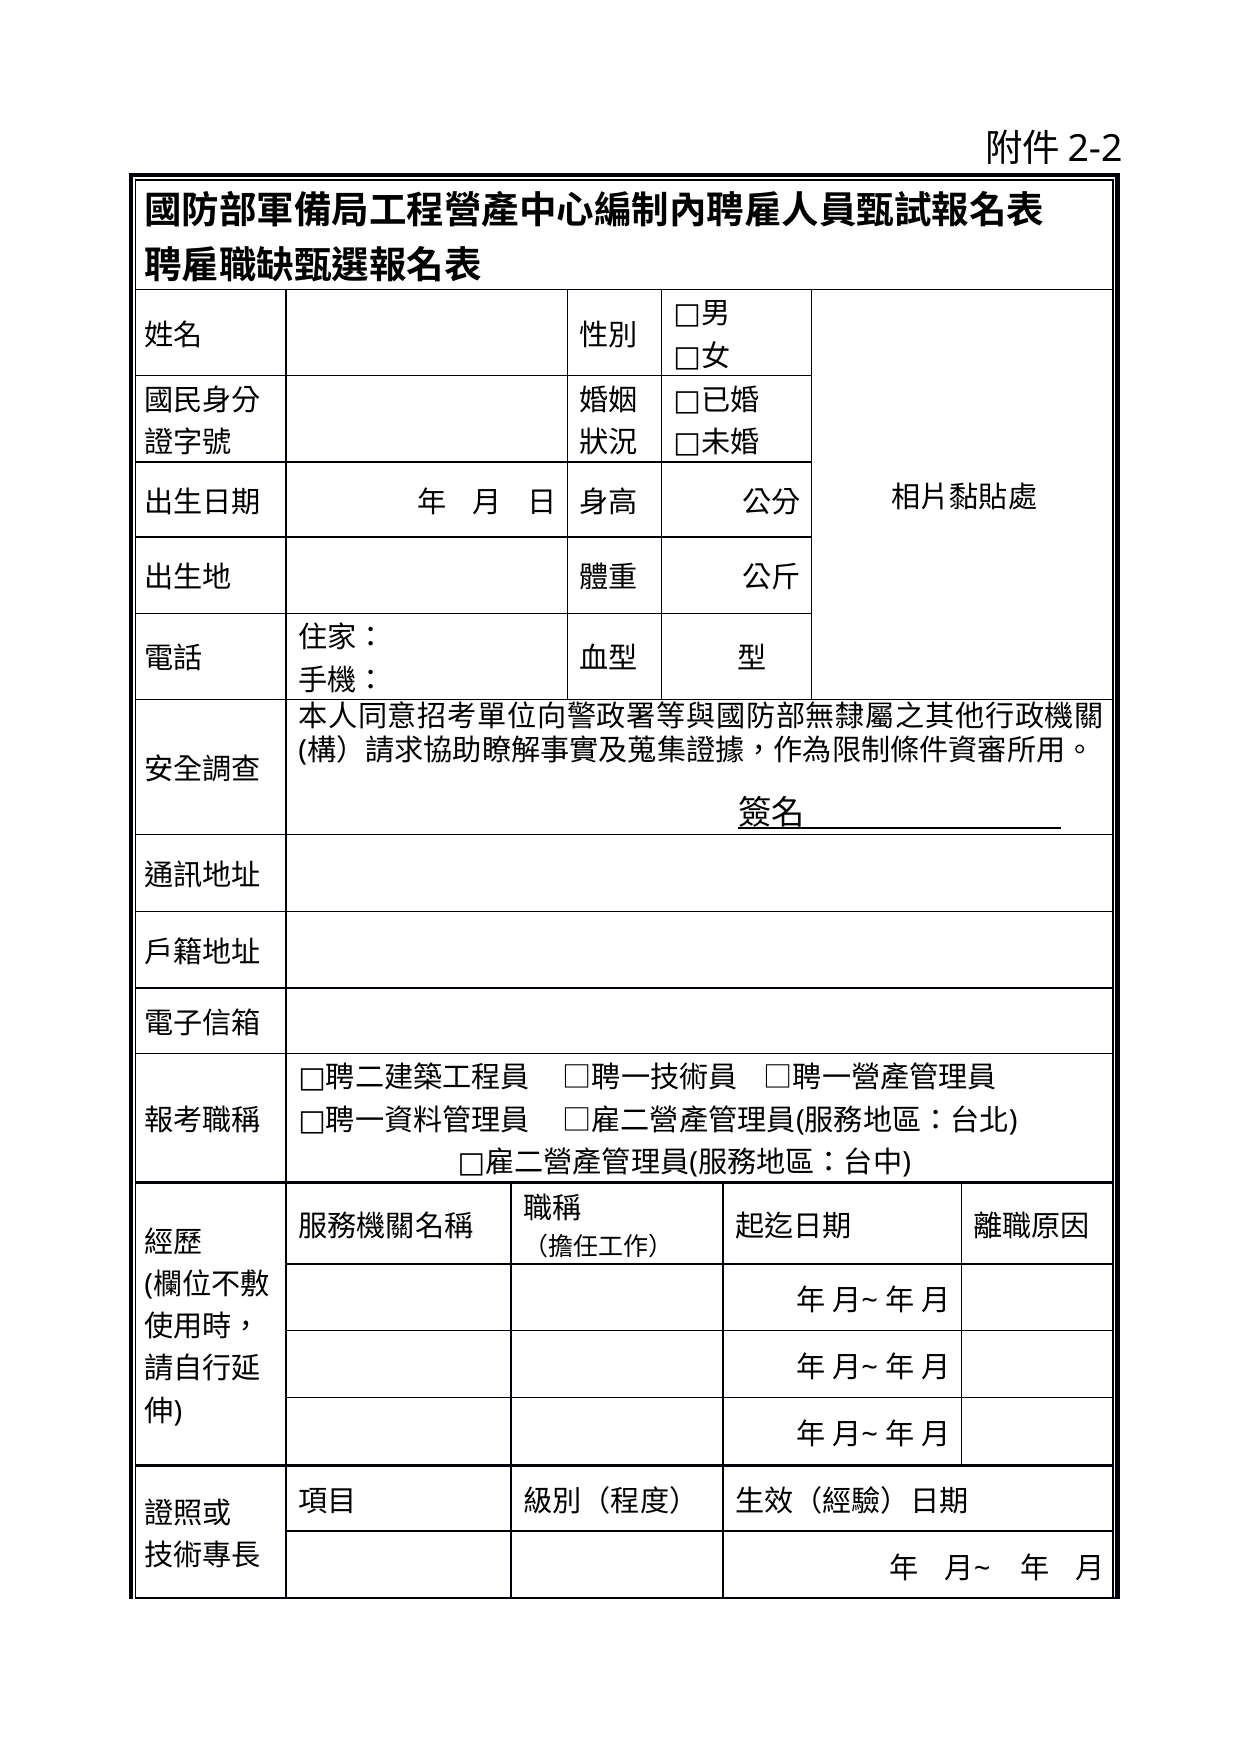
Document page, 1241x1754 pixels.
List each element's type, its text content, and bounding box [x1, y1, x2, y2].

table_cell [512, 1331, 722, 1397]
table_cell 住家： 手機： [287, 614, 567, 698]
table_cell 年 月~ 年 月 [724, 1532, 1112, 1597]
table_cell 電子信箱 [136, 989, 285, 1052]
table_cell 戶籍地址 [136, 912, 285, 987]
table_cell 年 月 日 [287, 463, 567, 536]
table_cell □聘二建築工程員 □聘一技術員 □聘一營產管理員 □聘一資料管理員 □雇二營產管理員(服務地區：台北) □雇二營產管理員(服務地區：台中) [287, 1054, 1112, 1181]
table_cell [962, 1265, 1112, 1330]
table_cell 型 [662, 614, 811, 698]
table_cell 國民身分證字號 [136, 376, 285, 461]
table_cell 通訊地址 [136, 835, 285, 911]
table_cell 身高 [568, 463, 661, 536]
table_cell [512, 1532, 722, 1597]
table_cell 安全調查 [136, 700, 285, 834]
table_cell [287, 835, 1112, 911]
table_cell 公分 [662, 463, 811, 536]
table_cell 姓名 [136, 290, 285, 375]
table_cell [287, 538, 567, 612]
table_cell 本人同意招考單位向警政署等與國防部無隸屬之其他行政機關(構）請求協助瞭解事實及蒐集證據，作為限制條件資審所用。 簽名 [287, 700, 1112, 834]
table_cell [962, 1331, 1112, 1397]
table_cell 婚姻 狀況 [568, 376, 661, 461]
table_cell □男 □女 [662, 290, 811, 375]
table_cell □已婚 □未婚 [662, 376, 811, 461]
table_cell 出生日期 [136, 463, 285, 536]
table_cell [287, 290, 567, 375]
table_cell 項目 [287, 1467, 510, 1530]
table_cell [287, 912, 1112, 987]
table_cell 級別（程度） [512, 1467, 722, 1530]
table_cell 年 月~ 年 月 [724, 1331, 961, 1397]
table_cell 性別 [568, 290, 661, 375]
table_header 國防部軍備局工程營產中心編制內聘雇人員甄試報名表 聘雇職缺甄選報名表 [136, 181, 1112, 289]
table_cell 出生地 [136, 538, 285, 612]
table_cell 電話 [136, 614, 285, 698]
table_cell 經歷 (欄位不敷使用時，請自行延伸) [136, 1184, 285, 1463]
table_cell 公斤 [662, 538, 811, 612]
table_cell 血型 [568, 614, 661, 698]
text 附件2-2 [118, 118, 1122, 173]
table_cell [962, 1398, 1112, 1463]
table_cell 服務機關名稱 [287, 1184, 510, 1263]
table_cell 報考職稱 [136, 1054, 285, 1181]
table_cell [287, 1532, 510, 1597]
table_cell [287, 1331, 510, 1397]
table_cell 證照或 技術專長 (欄位不敷使用時，請自行延伸) [136, 1467, 285, 1597]
table_cell [287, 1265, 510, 1330]
table_cell [287, 1398, 510, 1463]
table_cell [512, 1398, 722, 1463]
table_cell 生效（經驗）日期 [724, 1467, 1112, 1530]
table_cell 年 月~ 年 月 [724, 1398, 961, 1463]
table_cell [287, 989, 1112, 1052]
table_cell 體重 [568, 538, 661, 612]
table_cell 相片黏貼處 [812, 290, 1112, 698]
table_cell 起迄日期 [724, 1184, 961, 1263]
table_cell 職稱 （擔任工作） [512, 1184, 722, 1263]
table_cell 年 月~ 年 月 [724, 1265, 961, 1330]
table_cell [287, 376, 567, 461]
table_cell 離職原因 [962, 1184, 1112, 1263]
table_cell [512, 1265, 722, 1330]
